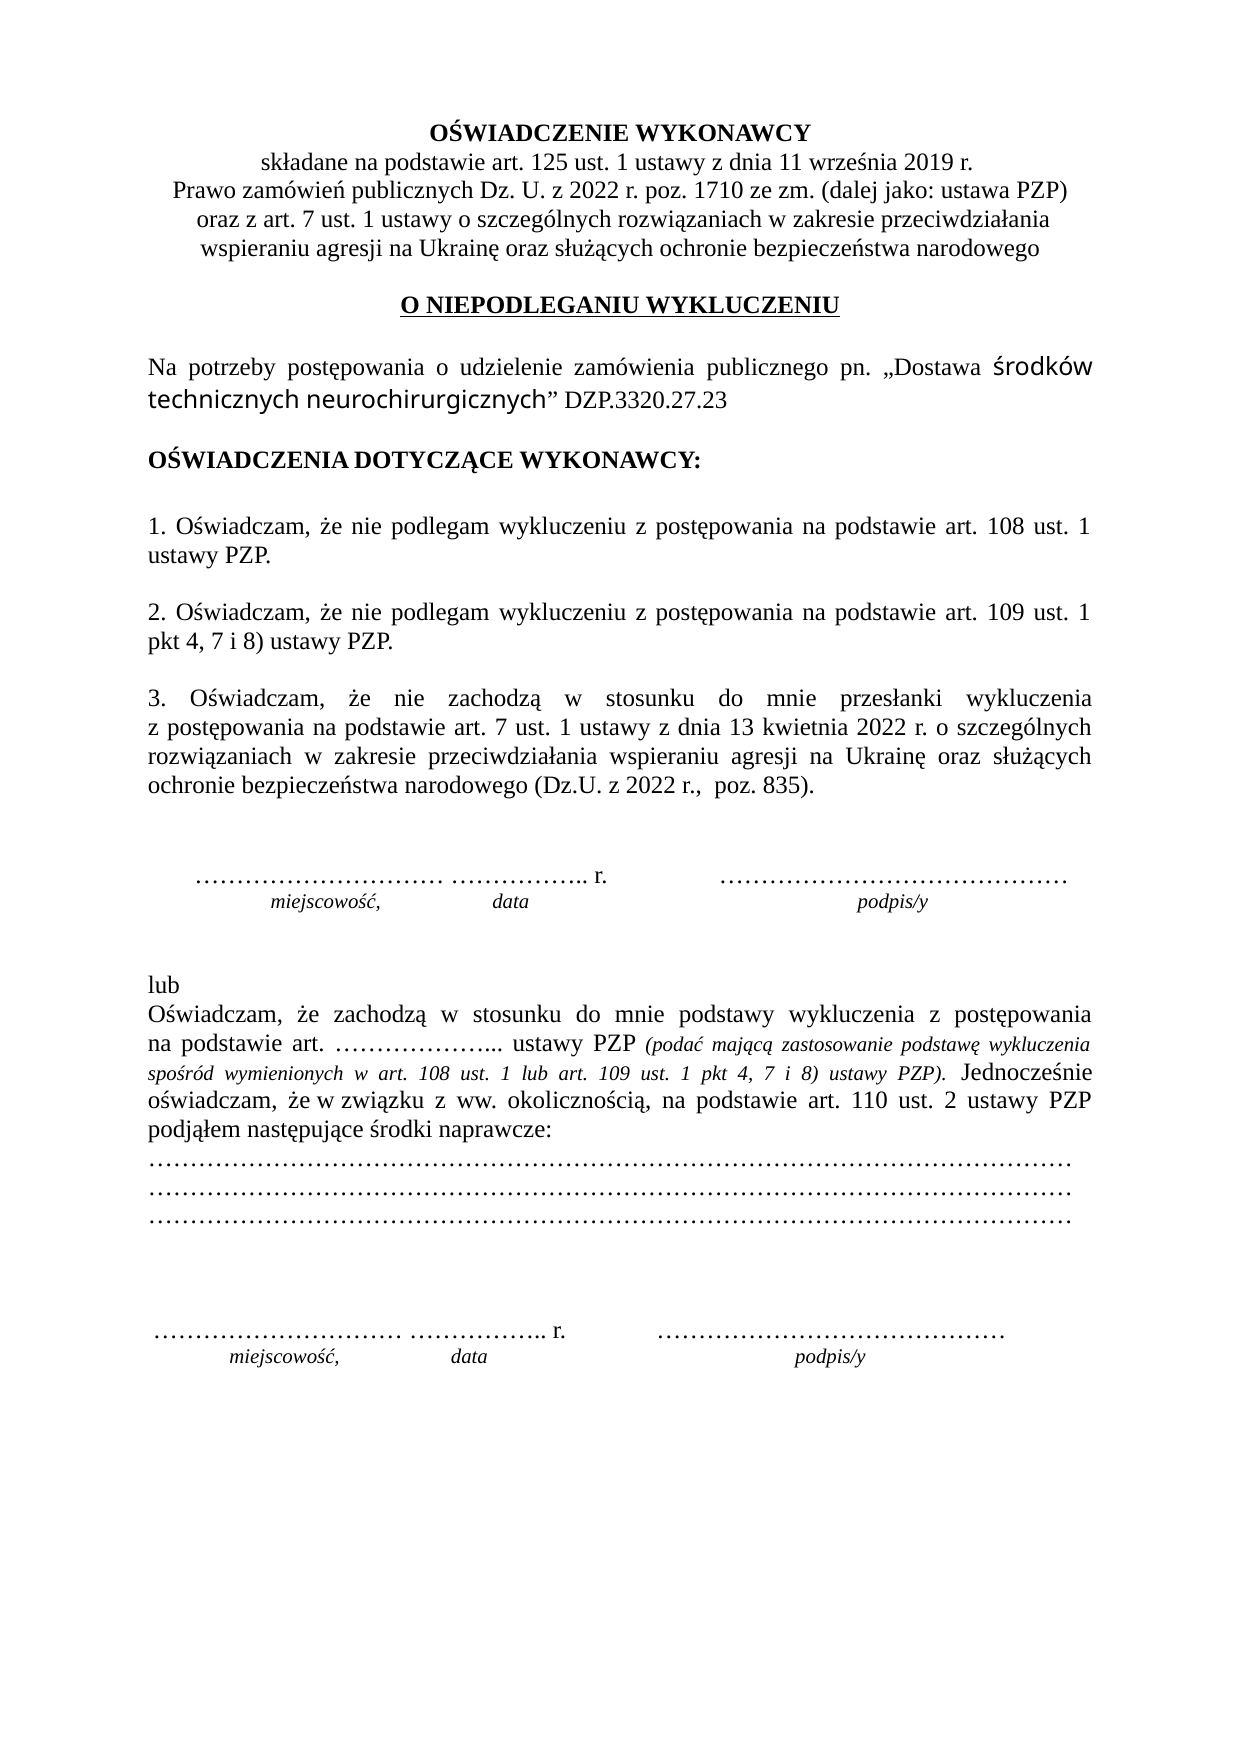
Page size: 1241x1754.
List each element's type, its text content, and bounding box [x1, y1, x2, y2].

text Na potrzeby postępowania o udzielenie zamówienia publicznego pn. „Dostawa środków technicznych neurochirurgicznych” DZP.3320.27.23 [148, 348, 1093, 416]
text OŚWIADCZENIE WYKONAWCY [148, 118, 1093, 147]
text ………………………………………………………………………………………………… [148, 1143, 1093, 1172]
text 2. Oświadczam, że nie podlegam wykluczeniu z postępowania na podstawie art. 109 ust. 1 pkt 4, 7 i 8) ustawy PZP. [148, 597, 1093, 655]
text OŚWIADCZENIA DOTYCZĄCE WYKONAWCY: [148, 445, 1093, 474]
text ………………………………………………………………………………………………… [148, 1201, 1093, 1229]
text Oświadczam, że zachodzą w stosunku do mnie podstawy wykluczenia z postępowania na podstawie art. ………………... ustawy PZP (podać mającą zastosowanie podstawę wykluczenia spośród wymienionych w art. 108 ust. 1 lub art. 109 ust. 1 pkt 4, 7 i 8) ustawy PZP). Jednocześnie oświadczam, że w związku z ww. okolicznością, na podstawie art. 110 ust. 2 ustawy PZP podjąłem następujące środki naprawcze: [148, 999, 1093, 1143]
text lub [148, 971, 1093, 999]
text O NIEPODLEGANIU WYKLUCZENIU [148, 291, 1093, 319]
text Prawo zamówień publicznych Dz. U. z 2022 r. poz. 1710 ze zm. (dalej jako: ustawa PZP) [148, 176, 1093, 204]
text 1. Oświadczam, że nie podlegam wykluczeniu z postępowania na podstawie art. 108 ust. 1 ustawy PZP. [148, 511, 1093, 568]
text oraz z art. 7 ust. 1 ustawy o szczególnych rozwiązaniach w zakresie przeciwdziałania wspieraniu agresji na Ukrainę oraz służących ochronie bezpieczeństwa narodowego [148, 204, 1093, 262]
text 3. Oświadczam, że nie zachodzą w stosunku do mnie przesłanki wykluczenia z postępowania na podstawie art. 7 ust. 1 ustawy z dnia 13 kwietnia 2022 r. o szczególnych rozwiązaniach w zakresie przeciwdziałania wspieraniu agresji na Ukrainę oraz służących ochronie bezpieczeństwa narodowego (Dz.U. z 2022 r., poz. 835). [148, 683, 1093, 798]
text ………………………………………………………………………………………………… [148, 1172, 1093, 1201]
text składane na podstawie art. 125 ust. 1 ustawy z dnia 11 września 2019 r. [148, 147, 1093, 176]
